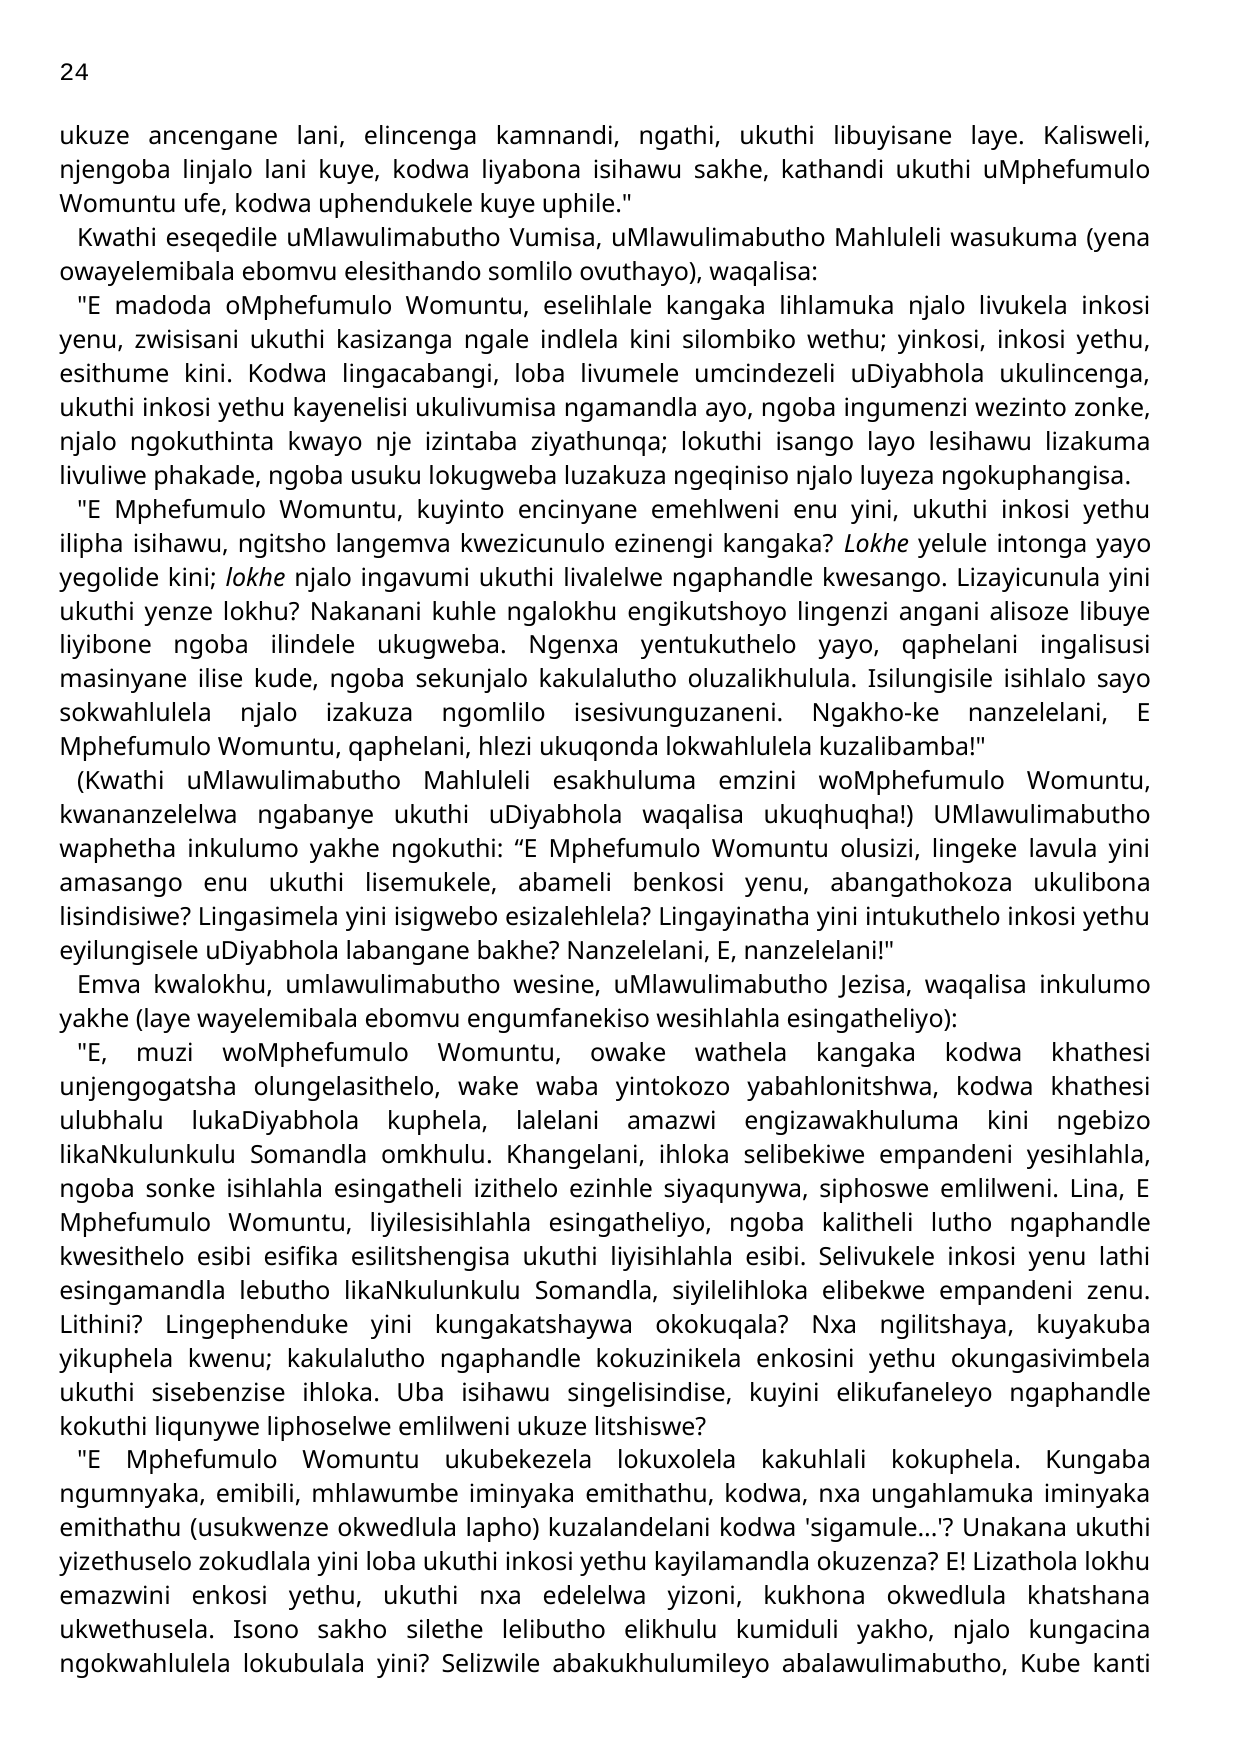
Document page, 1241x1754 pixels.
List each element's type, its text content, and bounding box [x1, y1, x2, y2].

text Emva kwalokhu, umlawulimabutho wesine, uMlawulimabutho Jezisa, waqalisa inkulumo yakhe (laye wayelemibala ebomvu engumfanekiso wesihlahla esingatheliyo): [59, 967, 1152, 1035]
text "E, muzi woMphefumulo Womuntu, owake wathela kangaka kodwa khathesi unjengogatsha olungelasithelo, wake waba yintokozo yabahlonitshwa, kodwa khathesi ulubhalu lukaDiyabhola kuphela, lalelani amazwi engizawakhuluma kini ngebizo likaNkulunkulu Somandla omkhulu. Khangelani, ihloka selibekiwe empandeni yesihlahla, ngoba sonke isihlahla esingatheli izithelo ezinhle siyaqunywa, siphoswe emlilweni. Lina, E Mphefumulo Womuntu, liyilesisihlahla esingatheliyo, ngoba kalitheli lutho ngaphandle kwesithelo esibi esifika esilitshengisa ukuthi liyisihlahla esibi. Selivukele inkosi yenu lathi esingamandla lebutho likaNkulunkulu Somandla, siyilelihloka elibekwe empandeni zenu. Lithini? Lingephenduke yini kungakatshaywa okokuqala? Nxa ngilitshaya, kuyakuba yikuphela kwenu; kakulalutho ngaphandle kokuzinikela enkosini yethu okungasivimbela ukuthi sisebenzise ihloka. Uba isihawu singelisindise, kuyini elikufaneleyo ngaphandle kokuthi liqunywe liphoselwe emlilweni ukuze litshiswe? [59, 1035, 1152, 1442]
text "E Mphefumulo Womuntu, kuyinto encinyane emehlweni enu yini, ukuthi inkosi yethu ilipha isihawu, ngitsho langemva kwezicunulo ezinengi kangaka? Lokhe yelule intonga yayo yegolide kini; lokhe njalo ingavumi ukuthi livalelwe ngaphandle kwesango. Lizayicunula yini ukuthi yenze lokhu? Nakanani kuhle ngalokhu engikutshoyo lingenzi angani alisoze libuye liyibone ngoba ilindele ukugweba. Ngenxa yentukuthelo yayo, qaphelani ingalisusi masinyane ilise kude, ngoba sekunjalo kakulalutho oluzalikhulula. Isilungisile isihlalo sayo sokwahlulela njalo izakuza ngomlilo isesivunguzaneni. Ngakho-ke nanzelelani, E Mphefumulo Womuntu, qaphelani, hlezi ukuqonda lokwahlulela kuzalibamba!" [59, 492, 1152, 763]
text ukuze ancengane lani, elincenga kamnandi, ngathi, ukuthi libuyisane laye. Kalisweli, njengoba linjalo lani kuye, kodwa liyabona isihawu sakhe, kathandi ukuthi uMphefumulo Womuntu ufe, kodwa uphendukele kuye uphile." [59, 118, 1152, 220]
text Kwathi eseqedile uMlawulimabutho Vumisa, uMlawulimabutho Mahluleli wasukuma (yena owayelemibala ebomvu elesithando somlilo ovuthayo), waqalisa: [59, 220, 1152, 288]
text (Kwathi uMlawulimabutho Mahluleli esakhuluma emzini woMphefumulo Womuntu, kwananzelelwa ngabanye ukuthi uDiyabhola waqalisa ukuqhuqha!) UMlawulimabutho waphetha inkulumo yakhe ngokuthi: “E Mphefumulo Womuntu olusizi, lingeke lavula yini amasango enu ukuthi lisemukele, abameli benkosi yenu, abangathokoza ukulibona lisindisiwe? Lingasimela yini isigwebo esizalehlela? Lingayinatha yini intukuthelo inkosi yethu eyilungisele uDiyabhola labangane bakhe? Nanzelelani, E, nanzelelani!" [59, 763, 1152, 967]
text "E Mphefumulo Womuntu ukubekezela lokuxolela kakuhlali kokuphela. Kungaba ngumnyaka, emibili, mhlawumbe iminyaka emithathu, kodwa, nxa ungahlamuka iminyaka emithathu (usukwenze okwedlula lapho) kuzalandelani kodwa 'sigamule...'? Unakana ukuthi yizethuselo zokudlala yini loba ukuthi inkosi yethu kayilamandla okuzenza? E! Lizathola lokhu emazwini enkosi yethu, ukuthi nxa edelelwa yizoni, kukhona okwedlula khatshana ukwethusela. Isono sakho silethe lelibutho elikhulu kumiduli yakho, njalo kungacina ngokwahlulela lokubulala yini? Selizwile abakukhulumileyo abalawulimabutho, Kube kanti [59, 1442, 1152, 1680]
text "E madoda oMphefumulo Womuntu, eselihlale kangaka lihlamuka njalo livukela inkosi yenu, zwisisani ukuthi kasizanga ngale indlela kini silombiko wethu; yinkosi, inkosi yethu, esithume kini. Kodwa lingacabangi, loba livumele umcindezeli uDiyabhola ukulincenga, ukuthi inkosi yethu kayenelisi ukulivumisa ngamandla ayo, ngoba ingumenzi wezinto zonke, njalo ngokuthinta kwayo nje izintaba ziyathunqa; lokuthi isango layo lesihawu lizakuma livuliwe phakade, ngoba usuku lokugweba luzakuza ngeqiniso njalo luyeza ngokuphangisa. [59, 288, 1152, 492]
